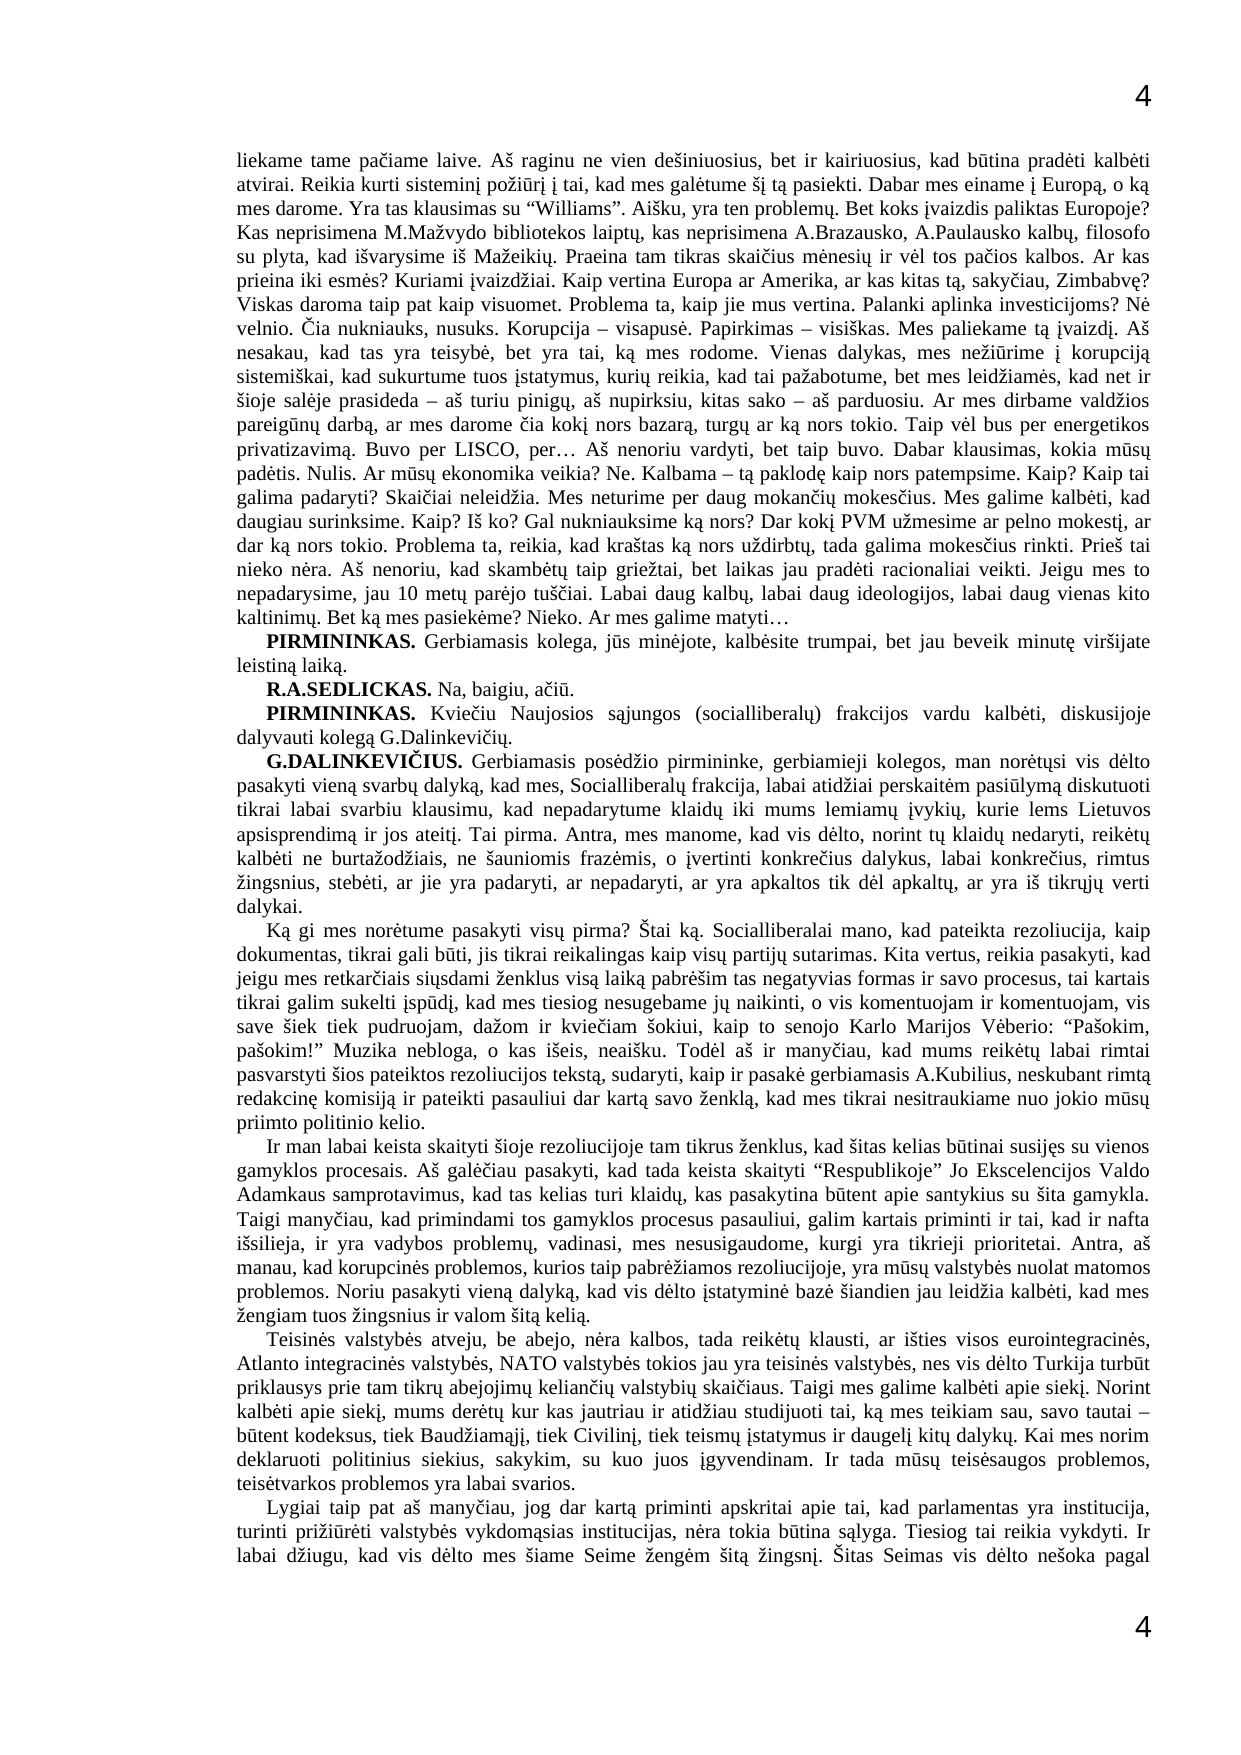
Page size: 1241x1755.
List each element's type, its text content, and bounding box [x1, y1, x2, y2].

text Lygiai taip pat aš manyčiau, jog dar kartą priminti apskritai apie tai, kad parlamentas yra institucija, turinti prižiūrėti valstybės vykdomąsias institucijas, nėra tokia būtina sąlyga. Tiesiog tai reikia vykdyti. Ir labai džiugu, kad vis dėlto mes šiame Seime žengėm šitą žingsnį. Šitas Seimas vis dėlto nešoka pagal [236, 1495, 1152, 1567]
text PIRMININKAS. Gerbiamasis kolega, jūs minėjote, kalbėsite trumpai, bet jau beveik minutę viršijate leistiną laiką. [236, 629, 1152, 677]
text Ką gi mes norėtume pasakyti visų pirma? Štai ką. Socialliberalai mano, kad pateikta rezoliucija, kaip dokumentas, tikrai gali būti, jis tikrai reikalingas kaip visų partijų sutarimas. Kita vertus, reikia pasakyti, kad jeigu mes retkarčiais siųsdami ženklus visą laiką pabrėšim tas negatyvias formas ir savo procesus, tai kartais tikrai galim sukelti įspūdį, kad mes tiesiog nesugebame jų naikinti, o vis komentuojam ir komentuojam, vis save šiek tiek pudruojam, dažom ir kviečiam šokiui, kaip to senojo Karlo Marijos Vėberio: “Pašokim, pašokim!” Muzika nebloga, o kas išeis, neaišku. Todėl aš ir manyčiau, kad mums reikėtų labai rimtai pasvarstyti šios pateiktos rezoliucijos tekstą, sudaryti, kaip ir pasakė gerbiamasis A.Kubilius, neskubant rimtą redakcinę komisiją ir pateikti pasauliui dar kartą savo ženklą, kad mes tikrai nesitraukiame nuo jokio mūsų priimto politinio kelio. [236, 918, 1152, 1134]
text liekame tame pačiame laive. Aš raginu ne vien dešiniuosius, bet ir kairiuosius, kad būtina pradėti kalbėti atvirai. Reikia kurti sisteminį požiūrį į tai, kad mes galėtume šį tą pasiekti. Dabar mes einame į Europą, o ką mes darome. Yra tas klausimas su “Williams”. Aišku, yra ten problemų. Bet koks įvaizdis paliktas Europoje? Kas neprisimena M.Mažvydo bibliotekos laiptų, kas neprisimena A.Brazausko, A.Paulausko kalbų, filosofo su plyta, kad išvarysime iš Mažeikių. Praeina tam tikras skaičius mėnesių ir vėl tos pačios kalbos. Ar kas prieina iki esmės? Kuriami įvaizdžiai. Kaip vertina Europa ar Amerika, ar kas kitas tą, sakyčiau, Zimbabvę? Viskas daroma taip pat kaip visuomet. Problema ta, kaip jie mus vertina. Palanki aplinka investicijoms? Nė velnio. Čia nukniauks, nusuks. Korupcija – visapusė. Papirkimas – visiškas. Mes paliekame tą įvaizdį. Aš nesakau, kad tas yra teisybė, bet yra tai, ką mes rodome. Vienas dalykas, mes nežiūrime į korupciją sistemiškai, kad sukurtume tuos įstatymus, kurių reikia, kad tai pažabotume, bet mes leidžiamės, kad net ir šioje salėje prasideda – aš turiu pinigų, aš nupirksiu, kitas sako – aš parduosiu. Ar mes dirbame valdžios pareigūnų darbą, ar mes darome čia kokį nors bazarą, turgų ar ką nors tokio. Taip vėl bus per energetikos privatizavimą. Buvo per LISCO, per… Aš nenoriu vardyti, bet taip buvo. Dabar klausimas, kokia mūsų padėtis. Nulis. Ar mūsų ekonomika veikia? Ne. Kalbama – tą paklodę kaip nors patempsime. Kaip? Kaip tai galima padaryti? Skaičiai neleidžia. Mes neturime per daug mokančių mokesčius. Mes galime kalbėti, kad daugiau surinksime. Kaip? Iš ko? Gal nukniauksime ką nors? Dar kokį PVM užmesime ar pelno mokestį, ar dar ką nors tokio. Problema ta, reikia, kad kraštas ką nors uždirbtų, tada galima mokesčius rinkti. Prieš tai nieko nėra. Aš nenoriu, kad skambėtų taip griežtai, bet laikas jau pradėti racionaliai veikti. Jeigu mes to nepadarysime, jau 10 metų parėjo tuščiai. Labai daug kalbų, labai daug ideologijos, labai daug vienas kito kaltinimų. Bet ką mes pasiekėme? Nieko. Ar mes galime matyti… [236, 148, 1152, 629]
text Teisinės valstybės atveju, be abejo, nėra kalbos, tada reikėtų klausti, ar išties visos eurointegracinės, Atlanto integracinės valstybės, NATO valstybės tokios jau yra teisinės valstybės, nes vis dėlto Turkija turbūt priklausys prie tam tikrų abejojimų keliančių valstybių skaičiaus. Taigi mes galime kalbėti apie siekį. Norint kalbėti apie siekį, mums derėtų kur kas jautriau ir atidžiau studijuoti tai, ką mes teikiam sau, savo tautai – būtent kodeksus, tiek Baudžiamąjį, tiek Civilinį, tiek teismų įstatymus ir daugelį kitų dalykų. Kai mes norim deklaruoti politinius siekius, sakykim, su kuo juos įgyvendinam. Ir tada mūsų teisėsaugos problemos, teisėtvarkos problemos yra labai svarios. [236, 1327, 1152, 1495]
text R.A.SEDLICKAS. Na, baigiu, ačiū. [236, 677, 1152, 701]
text Ir man labai keista skaityti šioje rezoliucijoje tam tikrus ženklus, kad šitas kelias būtinai susijęs su vienos gamyklos procesais. Aš galėčiau pasakyti, kad tada keista skaityti “Respublikoje” Jo Ekscelencijos Valdo Adamkaus samprotavimus, kad tas kelias turi klaidų, kas pasakytina būtent apie santykius su šita gamykla. Taigi manyčiau, kad primindami tos gamyklos procesus pasauliui, galim kartais priminti ir tai, kad ir nafta išsilieja, ir yra vadybos problemų, vadinasi, mes nesusigaudome, kurgi yra tikrieji prioritetai. Antra, aš manau, kad korupcinės problemos, kurios taip pabrėžiamos rezoliucijoje, yra mūsų valstybės nuolat matomos problemos. Noriu pasakyti vieną dalyką, kad vis dėlto įstatyminė bazė šiandien jau leidžia kalbėti, kad mes žengiam tuos žingsnius ir valom šitą kelią. [236, 1134, 1152, 1327]
text PIRMININKAS. Kviečiu Naujosios sąjungos (socialliberalų) frakcijos vardu kalbėti, diskusijoje dalyvauti kolegą G.Dalinkevičių. [236, 701, 1152, 749]
text G.DALINKEVIČIUS. Gerbiamasis posėdžio pirmininke, gerbiamieji kolegos, man norėtųsi vis dėlto pasakyti vieną svarbų dalyką, kad mes, Socialliberalų frakcija, labai atidžiai perskaitėm pasiūlymą diskutuoti tikrai labai svarbiu klausimu, kad nepadarytume klaidų iki mums lemiamų įvykių, kurie lems Lietuvos apsisprendimą ir jos ateitį. Tai pirma. Antra, mes manome, kad vis dėlto, norint tų klaidų nedaryti, reikėtų kalbėti ne burtažodžiais, ne šauniomis frazėmis, o įvertinti konkrečius dalykus, labai konkrečius, rimtus žingsnius, stebėti, ar jie yra padaryti, ar nepadaryti, ar yra apkaltos tik dėl apkaltų, ar yra iš tikrųjų verti dalykai. [236, 749, 1152, 918]
